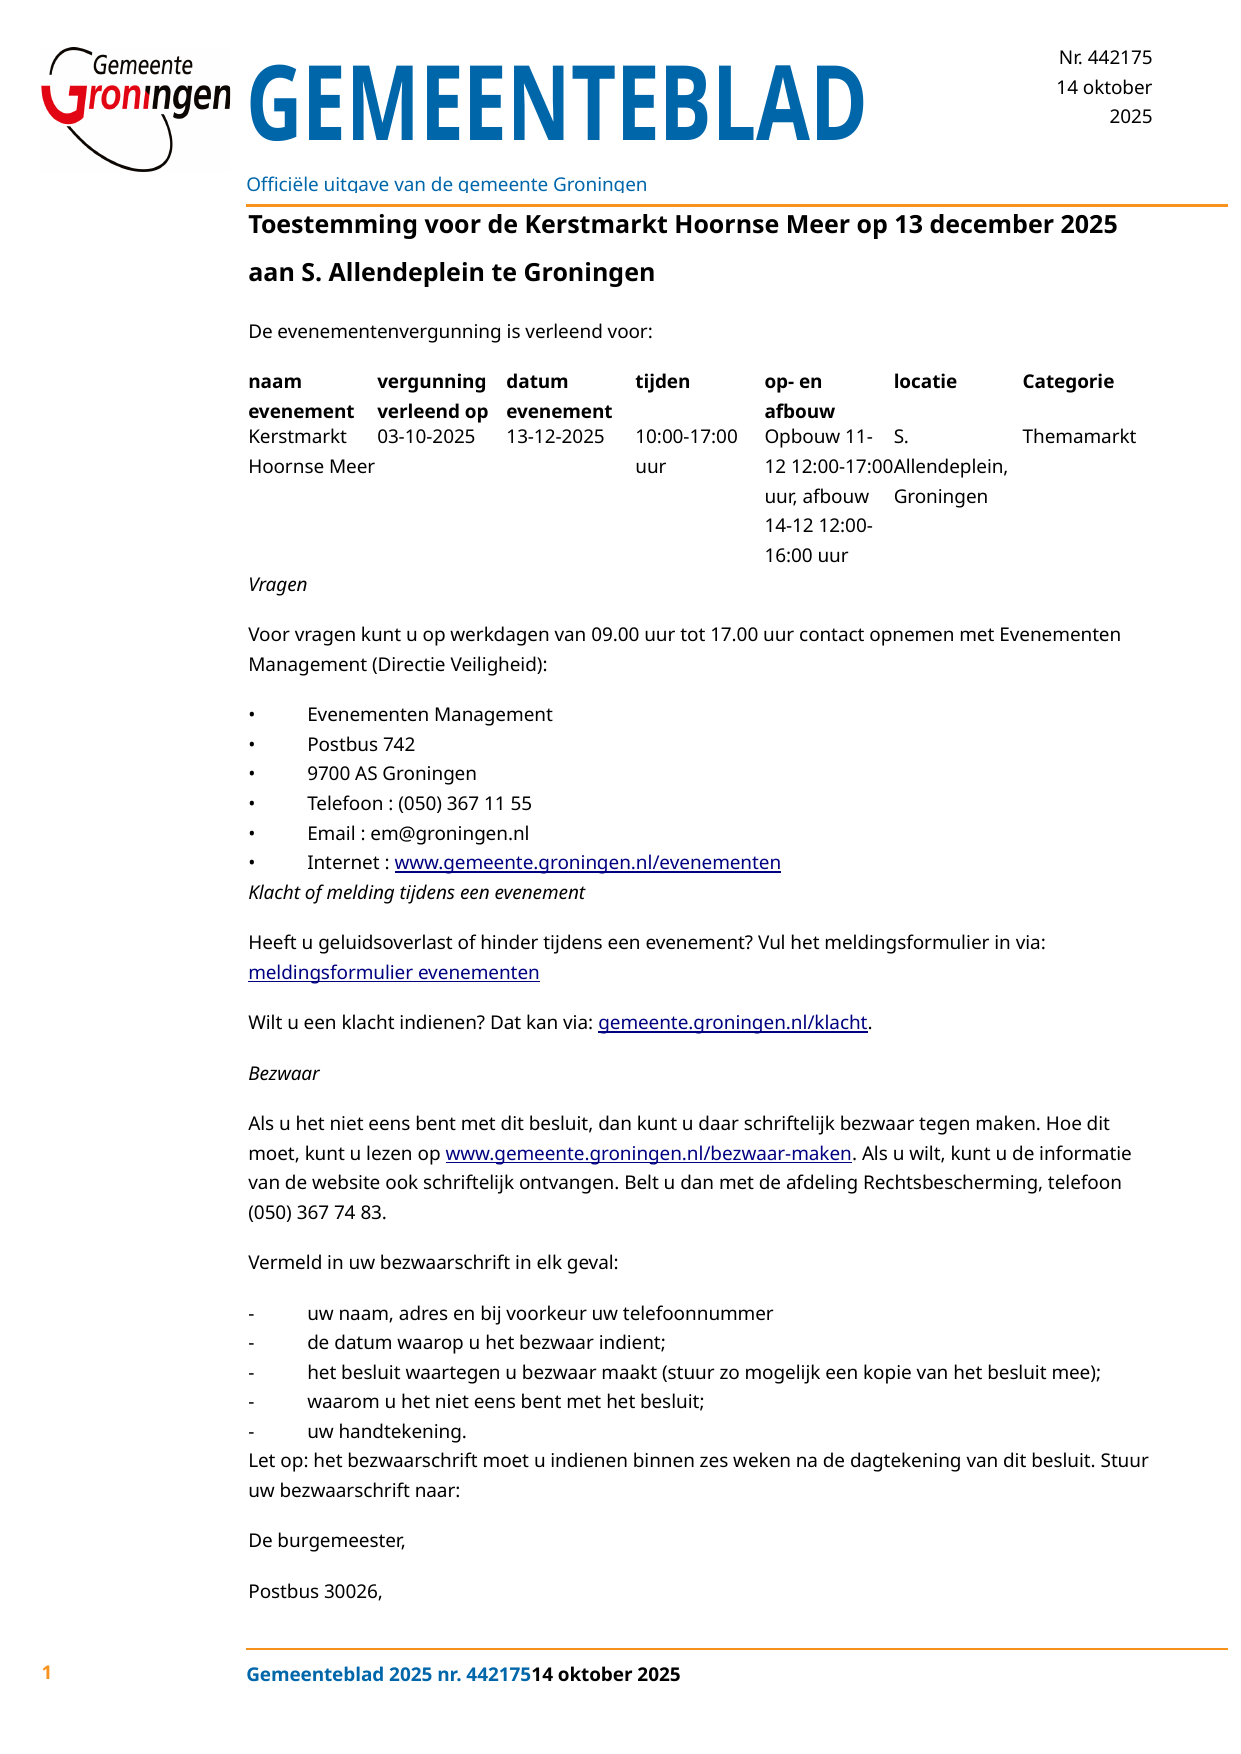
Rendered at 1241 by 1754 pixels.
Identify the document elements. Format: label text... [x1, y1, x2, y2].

text Postbus 30026, [248, 1578, 1152, 1604]
list waarom u het niet eens bent met het besluit; [248, 1388, 1152, 1414]
picture [41, 47, 231, 172]
text Heeft u geluidsoverlast of hinder tijdens een evenement? Vul het meldingsformulier in via: meldingsformulier evenementen [248, 929, 1152, 985]
table_header vergunning verleend op [377, 369, 506, 424]
list Evenementen Management [248, 701, 1152, 727]
table_header naam evenement [248, 369, 377, 424]
text Let op: het bezwaarschrift moet u indienen binnen zes weken na de dagtekening van dit besluit. Stuur uw bezwaarschrift naar: [248, 1448, 1152, 1503]
text De burgemeester, [248, 1528, 1152, 1553]
table_cell Opbouw 11-12 12:00-17:00 uur, afbouw 14-12 12:00-16:00 uur [764, 424, 893, 568]
text De evenementenvergunning is verleend voor: [248, 318, 1152, 344]
text Als u het niet eens bent met dit besluit, dan kunt u daar schriftelijk bezwaar tegen maken. Hoe dit moet, kunt u lezen op www.gemeente.groningen.nl/bezwaar-maken. Als u wilt, kunt u de informatie van de website ook schriftelijk ontvangen. Belt u dan met de afdeling Rechtsbescherming, telefoon (050) 367 74 83. [248, 1110, 1152, 1225]
table_cell 03-10-2025 [377, 424, 506, 568]
text Toestemming voor de Kerstmarkt Hoornse Meer op 13 december 2025 aan S. Allendeplein te Groningen [248, 207, 1152, 288]
list de datum waarop u het bezwaar indient; [248, 1329, 1152, 1355]
list Internet : www.gemeente.groningen.nl/evenementen [248, 849, 1152, 875]
text Bezwaar [248, 1060, 1152, 1086]
table_header op- en afbouw [764, 369, 893, 424]
text Klacht of melding tijdens een evenement [248, 879, 1152, 905]
list Email : em@groningen.nl [248, 820, 1152, 846]
table_cell Themamarkt [1023, 424, 1152, 568]
list Telefoon : (050) 367 11 55 [248, 790, 1152, 816]
table_header datum evenement [506, 369, 635, 424]
list Postbus 742 [248, 731, 1152, 757]
text Voor vragen kunt u op werkdagen van 09.00 uur tot 17.00 uur contact opnemen met Evenementen Management (Directie Veiligheid): [248, 621, 1152, 677]
table_cell S. Allendeplein, Groningen [894, 424, 1022, 568]
table_cell 13-12-2025 [506, 424, 635, 568]
text Vragen [248, 571, 1152, 597]
list uw handtekening. [248, 1418, 1152, 1444]
table_header tijden [635, 369, 764, 424]
table_header locatie [894, 369, 1022, 424]
list het besluit waartegen u bezwaar maakt (stuur zo mogelijk een kopie van het besluit mee); [248, 1359, 1152, 1385]
table_header Categorie [1023, 369, 1152, 424]
text Wilt u een klacht indienen? Dat kan via: gemeente.groningen.nl/klacht. [248, 1009, 1152, 1035]
table_cell 10:00-17:00 uur [635, 424, 764, 568]
list uw naam, adres en bij voorkeur uw telefoonnummer [248, 1300, 1152, 1326]
list 9700 AS Groningen [248, 761, 1152, 786]
table_cell Kerstmarkt Hoornse Meer [248, 424, 377, 568]
text Vermeld in uw bezwaarschrift in elk geval: [248, 1249, 1152, 1275]
